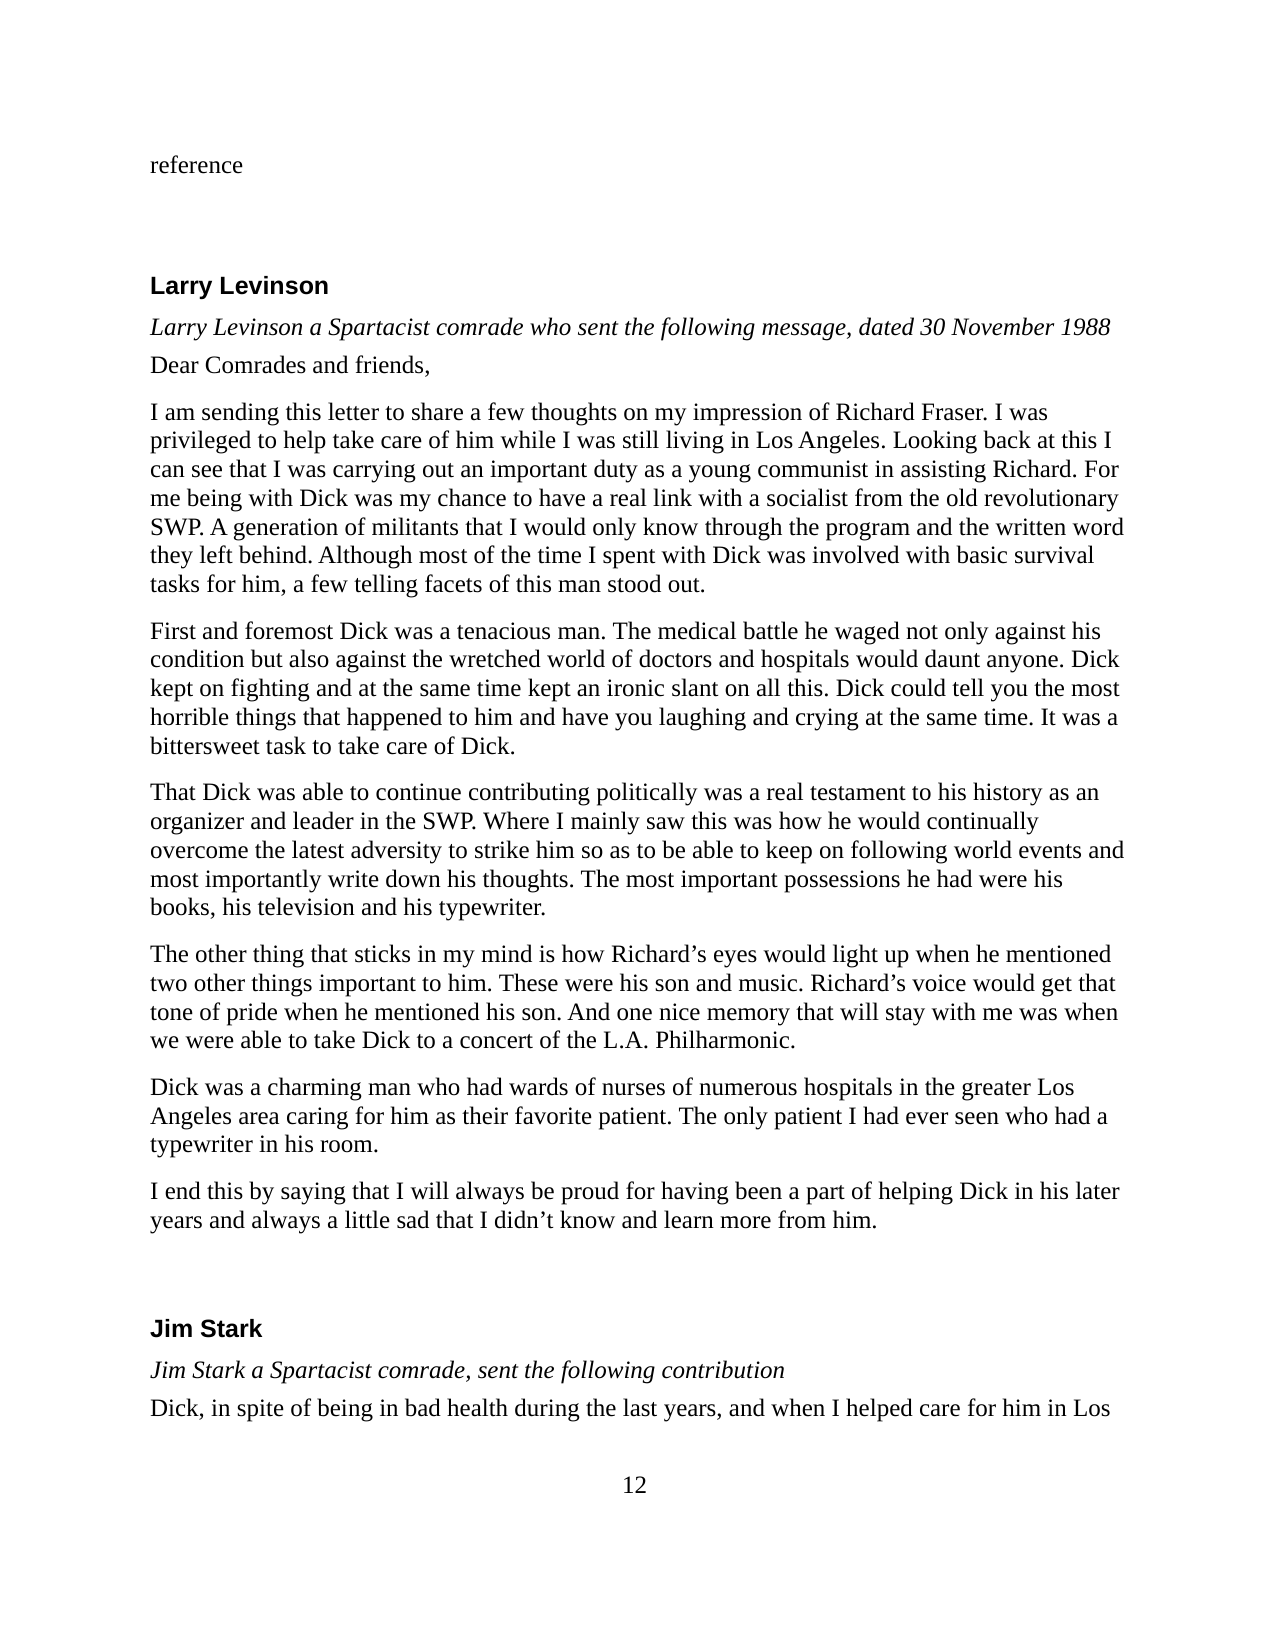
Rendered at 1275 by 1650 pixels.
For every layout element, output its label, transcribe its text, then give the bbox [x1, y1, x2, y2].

text Jim Stark a Spartacist comrade, sent the following contribution [150, 1356, 1125, 1384]
text Dear Comrades and friends, [150, 350, 1125, 379]
text Dick was a charming man who had wards of nurses of numerous hospitals in the greater Los Angeles area caring for him as their favorite patient. The only patient I had ever seen who had a typewriter in his room. [150, 1072, 1125, 1158]
text Larry Levinson a Spartacist comrade who sent the following message, dated 30 November 1988 [150, 312, 1125, 341]
text I end this by saying that I will always be proud for having been a part of helping Dick in his later years and always a little sad that I didn’t know and learn more from him. [150, 1176, 1125, 1234]
subtitle Larry Levinson [150, 271, 1125, 300]
text First and foremost Dick was a tenacious man. The medical battle he waged not only against his condition but also against the wretched world of doctors and hospitals would daunt anyone. Dick kept on fighting and at the same time kept an ironic slant on all this. Dick could tell you the most horrible things that happened to him and have you laughing and crying at the same time. It was a bittersweet task to take care of Dick. [150, 616, 1125, 759]
text Dick, in spite of being in bad health during the last years, and when I helped care for him in Los [150, 1393, 1125, 1422]
text That Dick was able to continue contributing politically was a real testament to his history as an organizer and leader in the SWP. Where I mainly saw this was how he would continually overcome the latest adversity to strike him so as to be able to keep on following world events and most importantly write down his thoughts. The most important possessions he had were his books, his television and his typewriter. [150, 777, 1125, 921]
text The other thing that sticks in my mind is how Richard’s eyes would light up when he mentioned two other things important to him. These were his son and music. Richard’s voice would get that tone of pride when he mentioned his son. And one nice memory that will stay with me was when we were able to take Dick to a concert of the L.A. Philharmonic. [150, 939, 1125, 1054]
subtitle Jim Stark [150, 1314, 1125, 1343]
text I am sending this letter to share a few thoughts on my impression of Richard Fraser. I was privileged to help take care of him while I was still living in Los Angeles. Looking back at this I can see that I was carrying out an important duty as a young communist in assisting Richard. For me being with Dick was my chance to have a real link with a socialist from the old revolutionary SWP. A generation of militants that I would only know through the program and the written word they left behind. Although most of the time I spent with Dick was involved with basic survival tasks for him, a few telling facets of this man stood out. [150, 397, 1125, 598]
